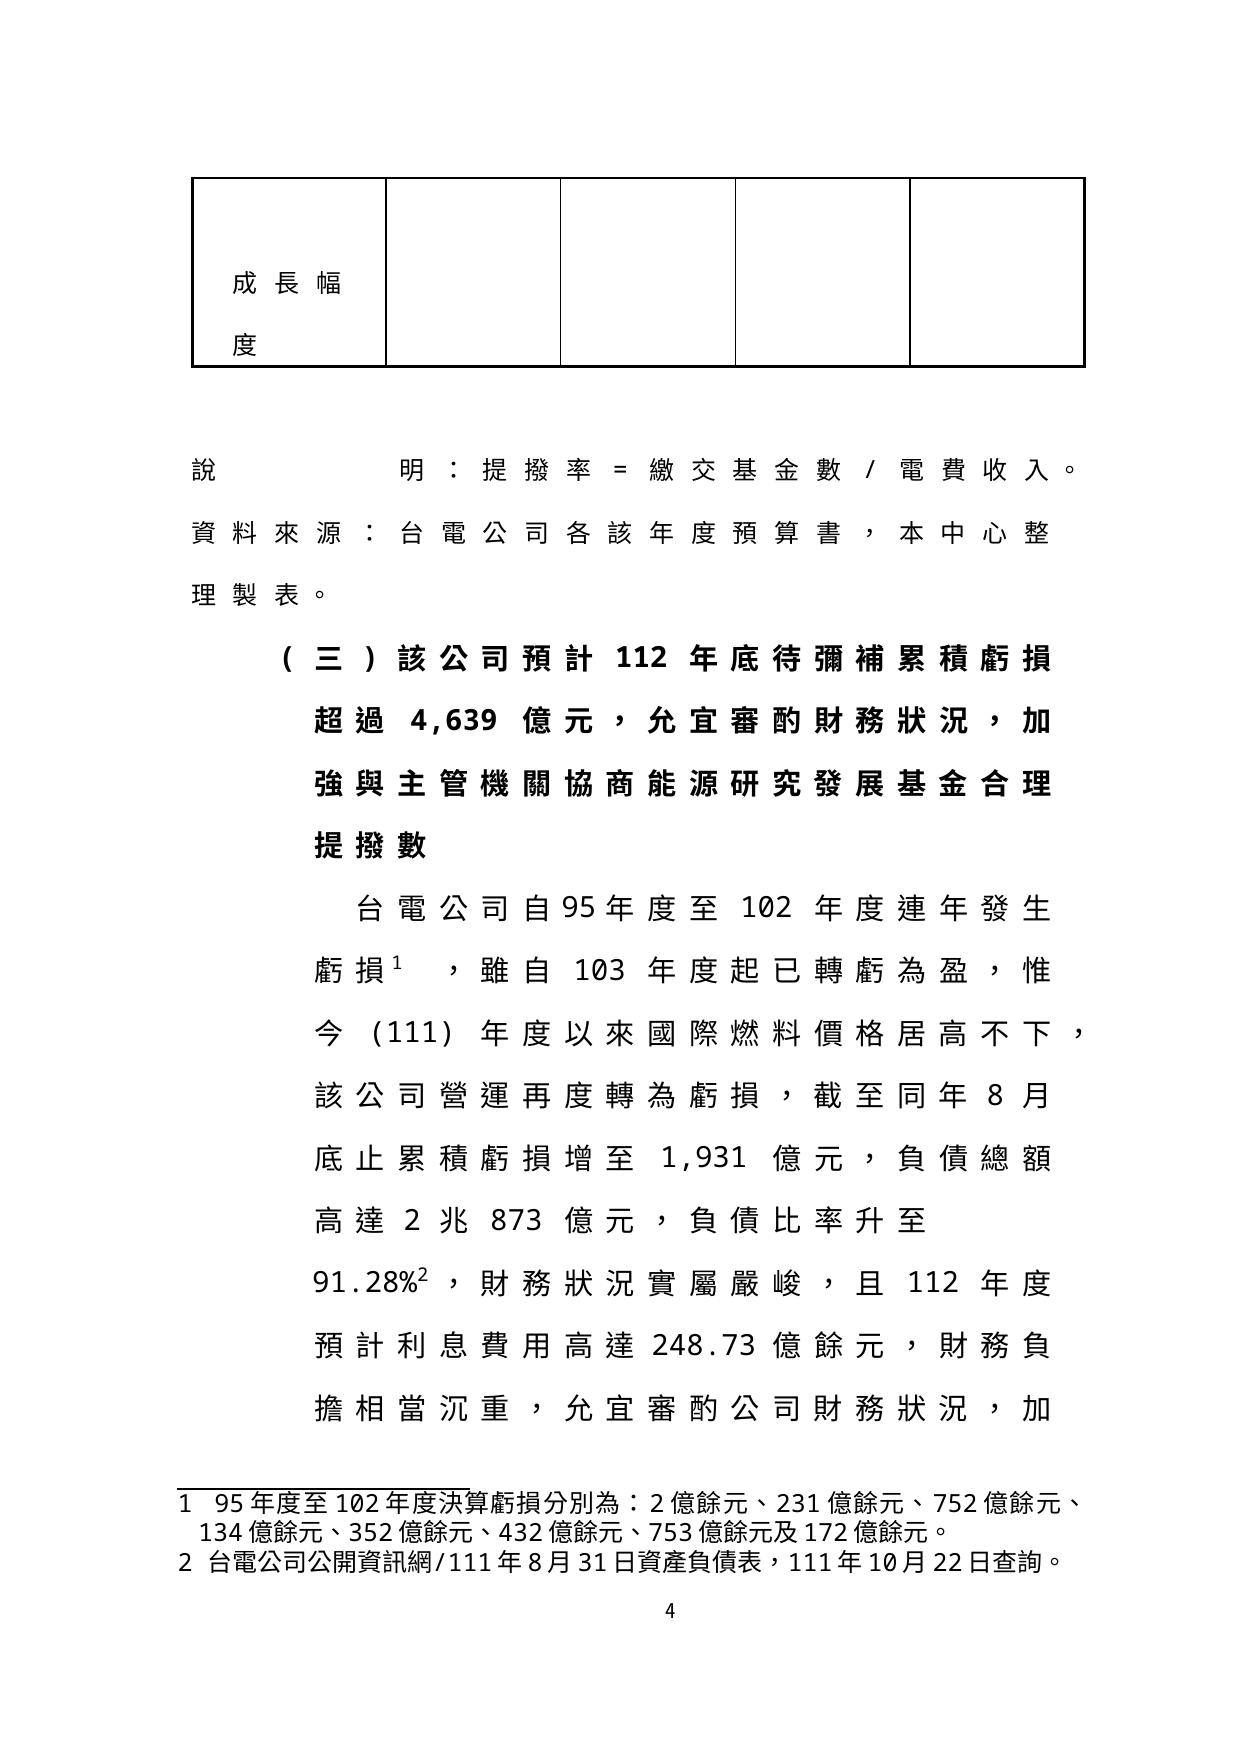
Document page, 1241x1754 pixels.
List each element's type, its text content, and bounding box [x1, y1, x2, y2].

text 資料來源：台電公司各該年度預算書，本中心整理製表。 [183, 490, 1058, 615]
text 95年度至102年度決算虧損分別為：2億餘元、231億餘元、752億餘元、134億餘元、352億餘元、432億餘元、753億餘元及172億餘元。 [177, 1489, 1063, 1548]
text 說 明：提撥率=繳交基金數/電費收入。 [183, 427, 1058, 490]
table_cell [911, 179, 1083, 365]
text 台電公司自95年度至102年度連年發生虧損，雖自103年度起已轉虧為盈，惟今(111)年度以來國際燃料價格居高不下，該公司營運再度轉為虧損，截至同年8月底止累積虧損增至1,931億元，負債總額高達2兆873億元，負債比率升至91.28%，財務狀況實屬嚴峻，且112年度預計利息費用高達248.73億餘元，財務負擔相當沉重，允宜審酌公司財務狀況，加強與主管機關協商對於能源研究發展基金規費之合宜提撥率。 [271, 865, 1058, 1427]
table_cell 成長幅度 [194, 179, 385, 365]
table_cell [561, 179, 735, 365]
table_cell - [387, 179, 560, 365]
table_cell [736, 179, 909, 365]
text (三)該公司預計112年底待彌補累積虧損超過4,639億元，允宜審酌財務狀況，加強與主管機關協商能源研究發展基金合理提撥數 [242, 615, 1058, 865]
text 台電公司公開資訊網/111年8月31日資產負債表，111年10月22日查詢。 [177, 1548, 1063, 1577]
